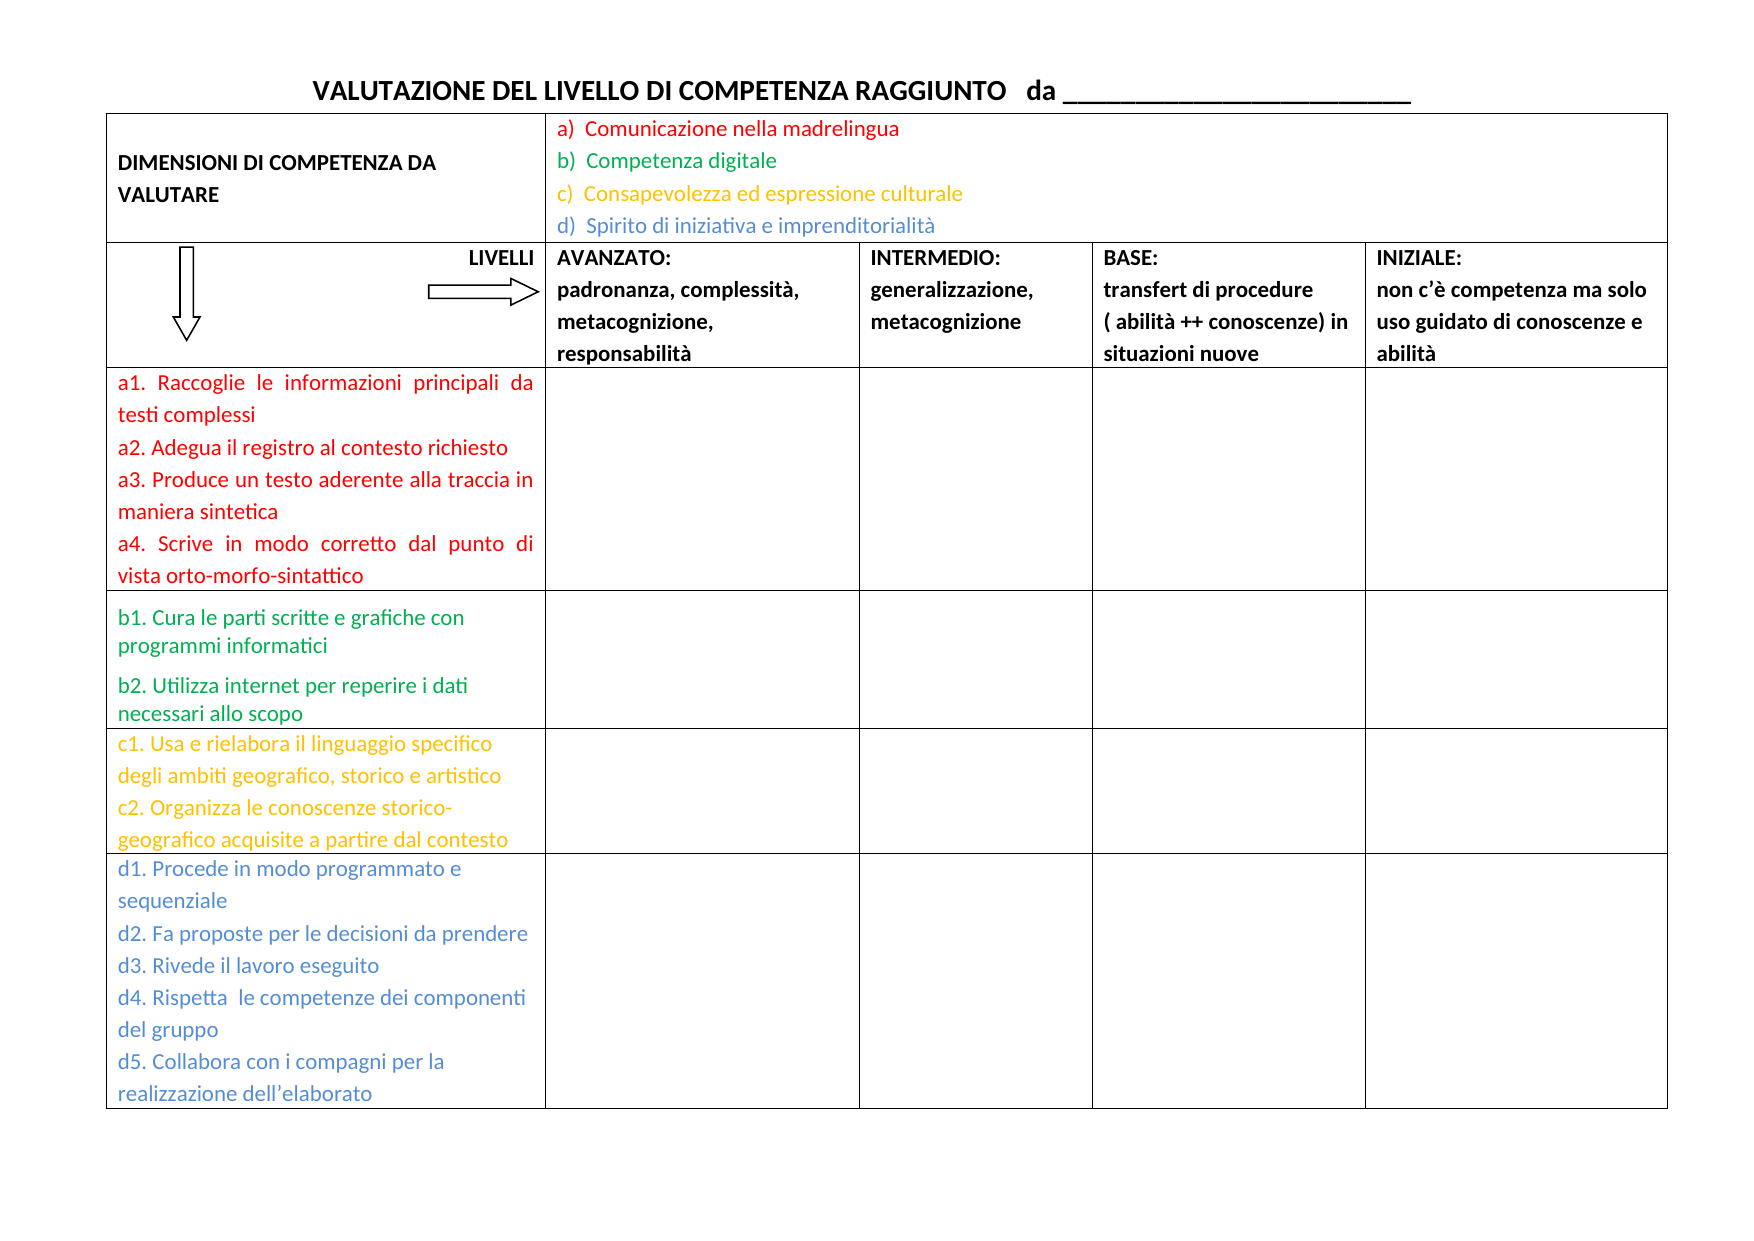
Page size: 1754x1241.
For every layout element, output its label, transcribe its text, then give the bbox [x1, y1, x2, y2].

table_cell a1. Raccoglie le informazioni principali da testi complessi a2. Adegua il registro al contesto richiesto a3. Produce un testo aderente alla traccia in maniera sintetica a4. Scrive in modo corretto dal punto di vista orto-morfo-sintattico [107, 368, 545, 589]
table_cell INIZIALE: non c’è competenza ma solo uso guidato di conoscenze e abilità [1366, 243, 1667, 367]
table_cell [1093, 368, 1365, 589]
table_cell b1. Cura le parti scritte e grafiche con programmi informatici b2. Utilizza internet per reperire i dati necessari allo scopo [107, 591, 545, 728]
table_cell LIVELLI [107, 243, 545, 367]
table_cell [546, 729, 859, 853]
table_cell [1366, 368, 1667, 589]
table_cell [860, 729, 1092, 853]
table_cell [860, 368, 1092, 589]
table_cell [860, 591, 1092, 728]
table_header DIMENSIONI DI COMPETENZA DA VALUTARE [107, 114, 545, 242]
table_cell [860, 854, 1092, 1108]
table_cell [1093, 854, 1365, 1108]
table_cell [546, 591, 859, 728]
table_cell BASE: transfert di procedure ( abilità ++ conoscenze) in situazioni nuove [1093, 243, 1365, 367]
table_header a) Comunicazione nella madrelingua b) Competenza digitale c) Consapevolezza ed espressione culturale d) Spirito di iniziativa e imprenditorialità [546, 114, 1667, 242]
table_cell [1093, 729, 1365, 853]
table_cell c1. Usa e rielabora il linguaggio specifico degli ambiti geografico, storico e artistico c2. Organizza le conoscenze storico-geografico acquisite a partire dal contesto [107, 729, 545, 853]
table_cell [1366, 729, 1667, 853]
text VALUTAZIONE DEL LIVELLO DI COMPETENZA RAGGIUNTO da ________________________ [118, 72, 1606, 108]
table_cell [1366, 591, 1667, 728]
table_cell d1. Procede in modo programmato e sequenziale d2. Fa proposte per le decisioni da prendere d3. Rivede il lavoro eseguito d4. Rispetta le competenze dei componenti del gruppo d5. Collabora con i compagni per la realizzazione dell’elaborato [107, 854, 545, 1108]
table_cell [546, 854, 859, 1108]
table_cell INTERMEDIO: generalizzazione, metacognizione [860, 243, 1092, 367]
table_cell AVANZATO: padronanza, complessità, metacognizione, responsabilità [546, 243, 859, 367]
table_cell [1093, 591, 1365, 728]
table_cell [1366, 854, 1667, 1108]
table_cell [546, 368, 859, 589]
